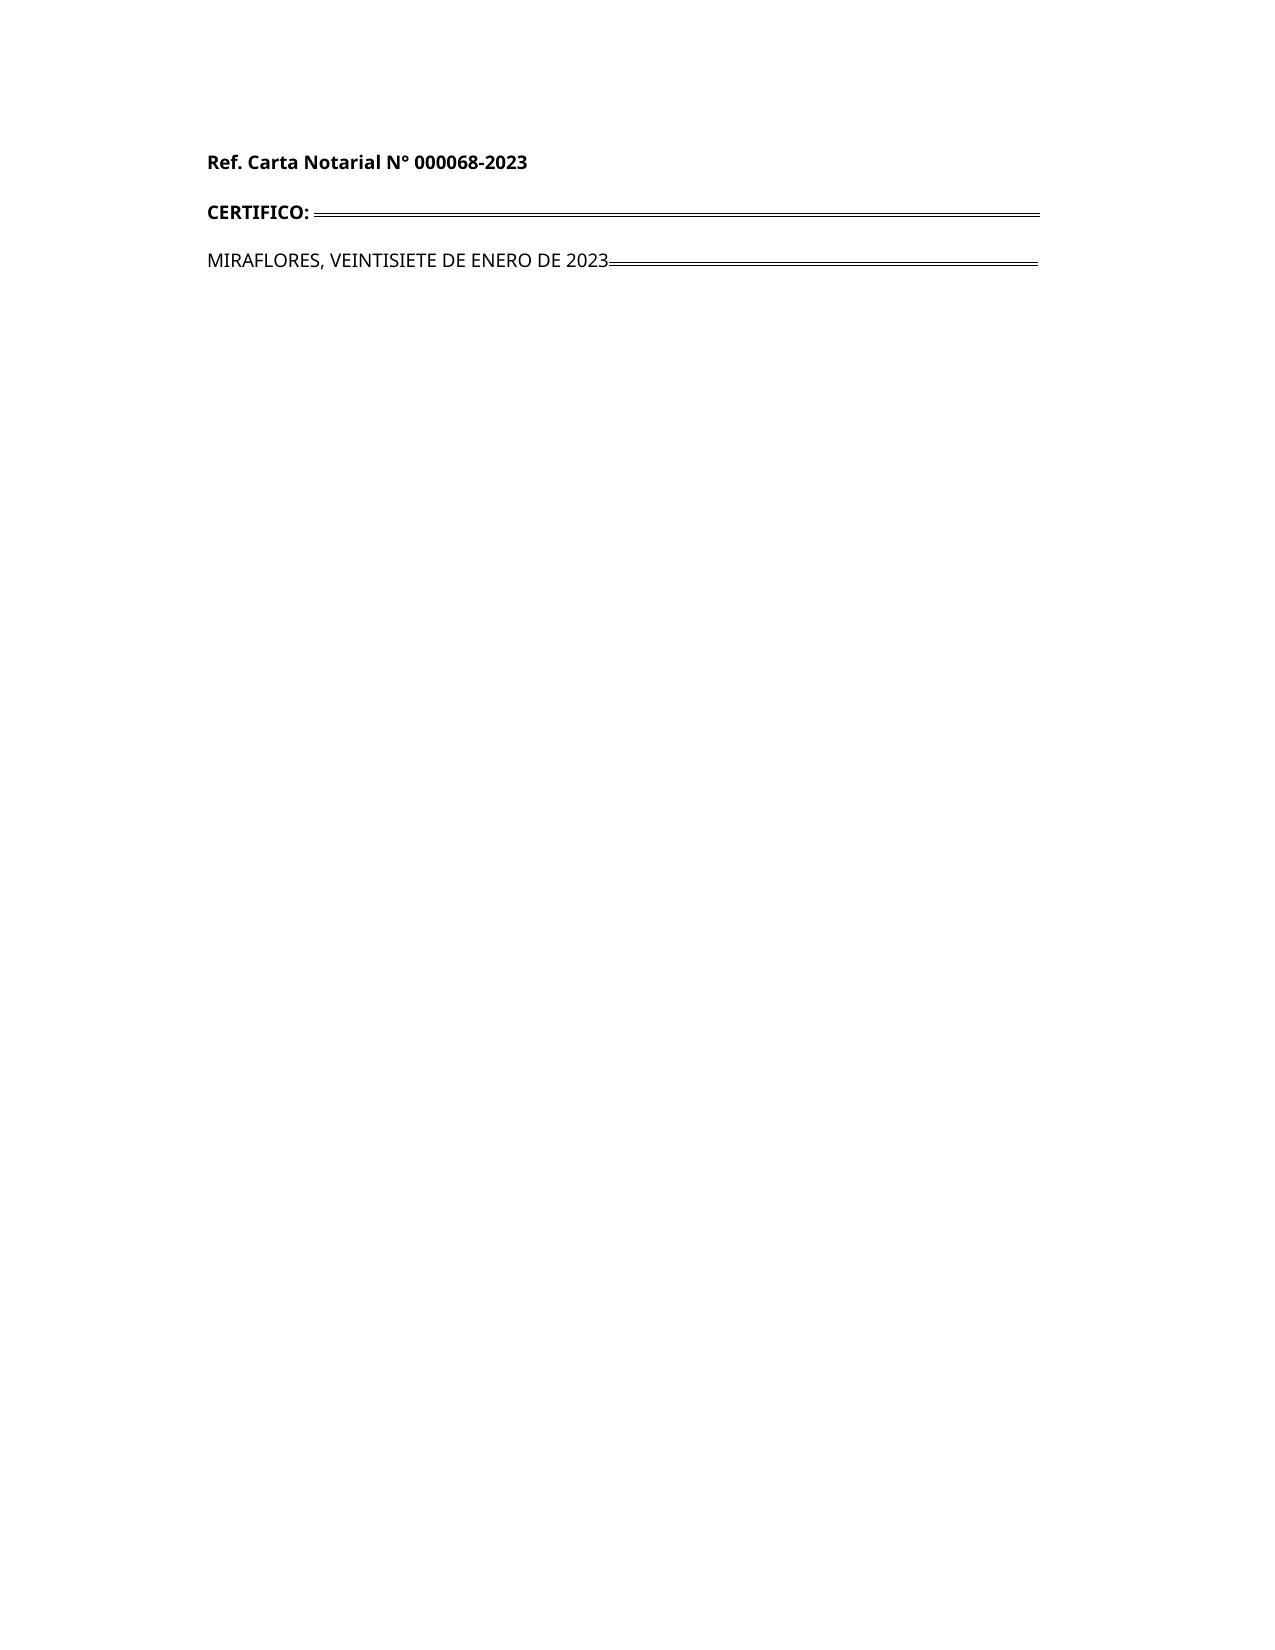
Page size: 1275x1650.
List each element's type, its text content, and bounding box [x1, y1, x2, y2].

text CERTIFICO: [207, 199, 1041, 225]
text Ref. Carta Notarial N° 000068-2023 [207, 149, 1041, 174]
text MIRAFLORES, VEINTISIETE DE ENERO DE 2023 [207, 248, 1041, 273]
